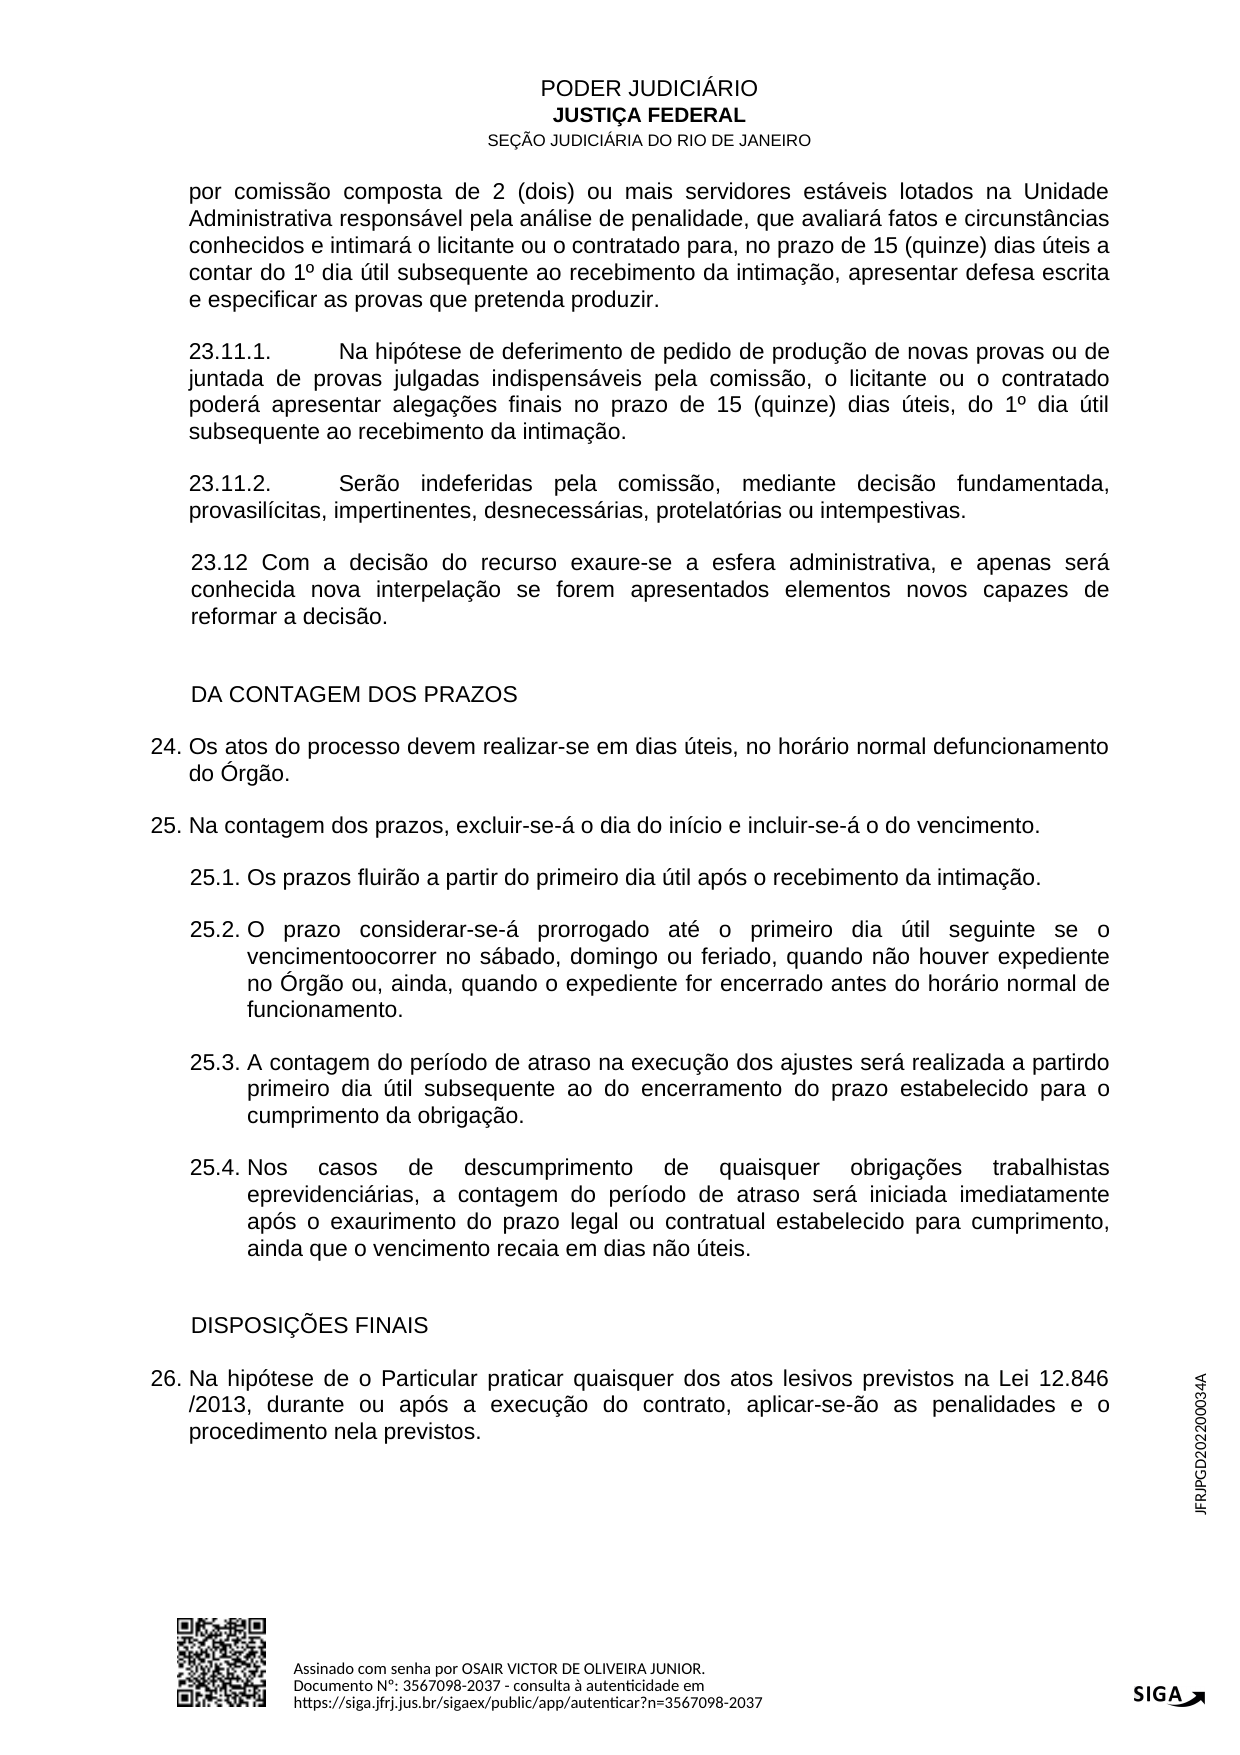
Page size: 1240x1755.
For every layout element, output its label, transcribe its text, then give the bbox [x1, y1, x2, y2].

list Na hipótese de deferimento de pedido de produção de novas provas ou de juntada de provas julgadas indispensáveis pela comissão, o licitante ou o contratado poderá apresentar alegações finais no prazo de 15 (quinze) dias úteis, do 1º dia útil subsequente ao recebimento da intimação. [188, 338, 1111, 445]
list Na hipótese de o Particular praticar quaisquer dos atos lesivos previstos na Lei 12.846 /2013, durante ou após a execução do contrato, aplicar-se-ão as penalidades e o procedimento nela previstos. [150, 1364, 1111, 1445]
list Os atos do processo devem realizar-se em dias úteis, no horário normal defuncionamento do Órgão. [150, 733, 1111, 786]
list Os prazos fluirão a partir do primeiro dia útil após o recebimento da intimação. [189, 864, 1111, 890]
list Serão indeferidas pela comissão, mediante decisão fundamentada, provasilícitas, impertinentes, desnecessárias, protelatórias ou intempestivas. [188, 470, 1111, 524]
list por comissão composta de 2 (dois) ou mais servidores estáveis lotados na Unidade Administrativa responsável pela análise de penalidade, que avaliará fatos e circunstâncias conhecidos e intimará o licitante ou o contratado para, no prazo de 15 (quinze) dias úteis a contar do 1º dia útil subsequente ao recebimento da intimação, apresentar defesa escrita e especificar as provas que pretenda produzir. [188, 178, 1111, 312]
text DA CONTAGEM DOS PRAZOS [191, 681, 1111, 707]
list Nos casos de descumprimento de quaisquer obrigações trabalhistas eprevidenciárias, a contagem do período de atraso será iniciada imediatamente após o exaurimento do prazo legal ou contratual estabelecido para cumprimento, ainda que o vencimento recaia em dias não úteis. [189, 1154, 1111, 1261]
list A contagem do período de atraso na execução dos ajustes será realizada a partirdo primeiro dia útil subsequente ao do encerramento do prazo estabelecido para o cumprimento da obrigação. [189, 1048, 1111, 1129]
list Na contagem dos prazos, excluir-se-á o dia do início e incluir-se-á o do vencimento. [150, 812, 1111, 838]
list O prazo considerar-se-á prorrogado até o primeiro dia útil seguinte se o vencimentoocorrer no sábado, domingo ou feriado, quando não houver expediente no Órgão ou, ainda, quando o expediente for encerrado antes do horário normal de funcionamento. [189, 916, 1111, 1023]
text DISPOSIÇÕES FINAIS [191, 1312, 1111, 1339]
text 23.12 Com a decisão do recurso exaure-se a esfera administrativa, e apenas será conhecida nova interpelação se forem apresentados elementos novos capazes de reformar a decisão. [191, 549, 1111, 629]
